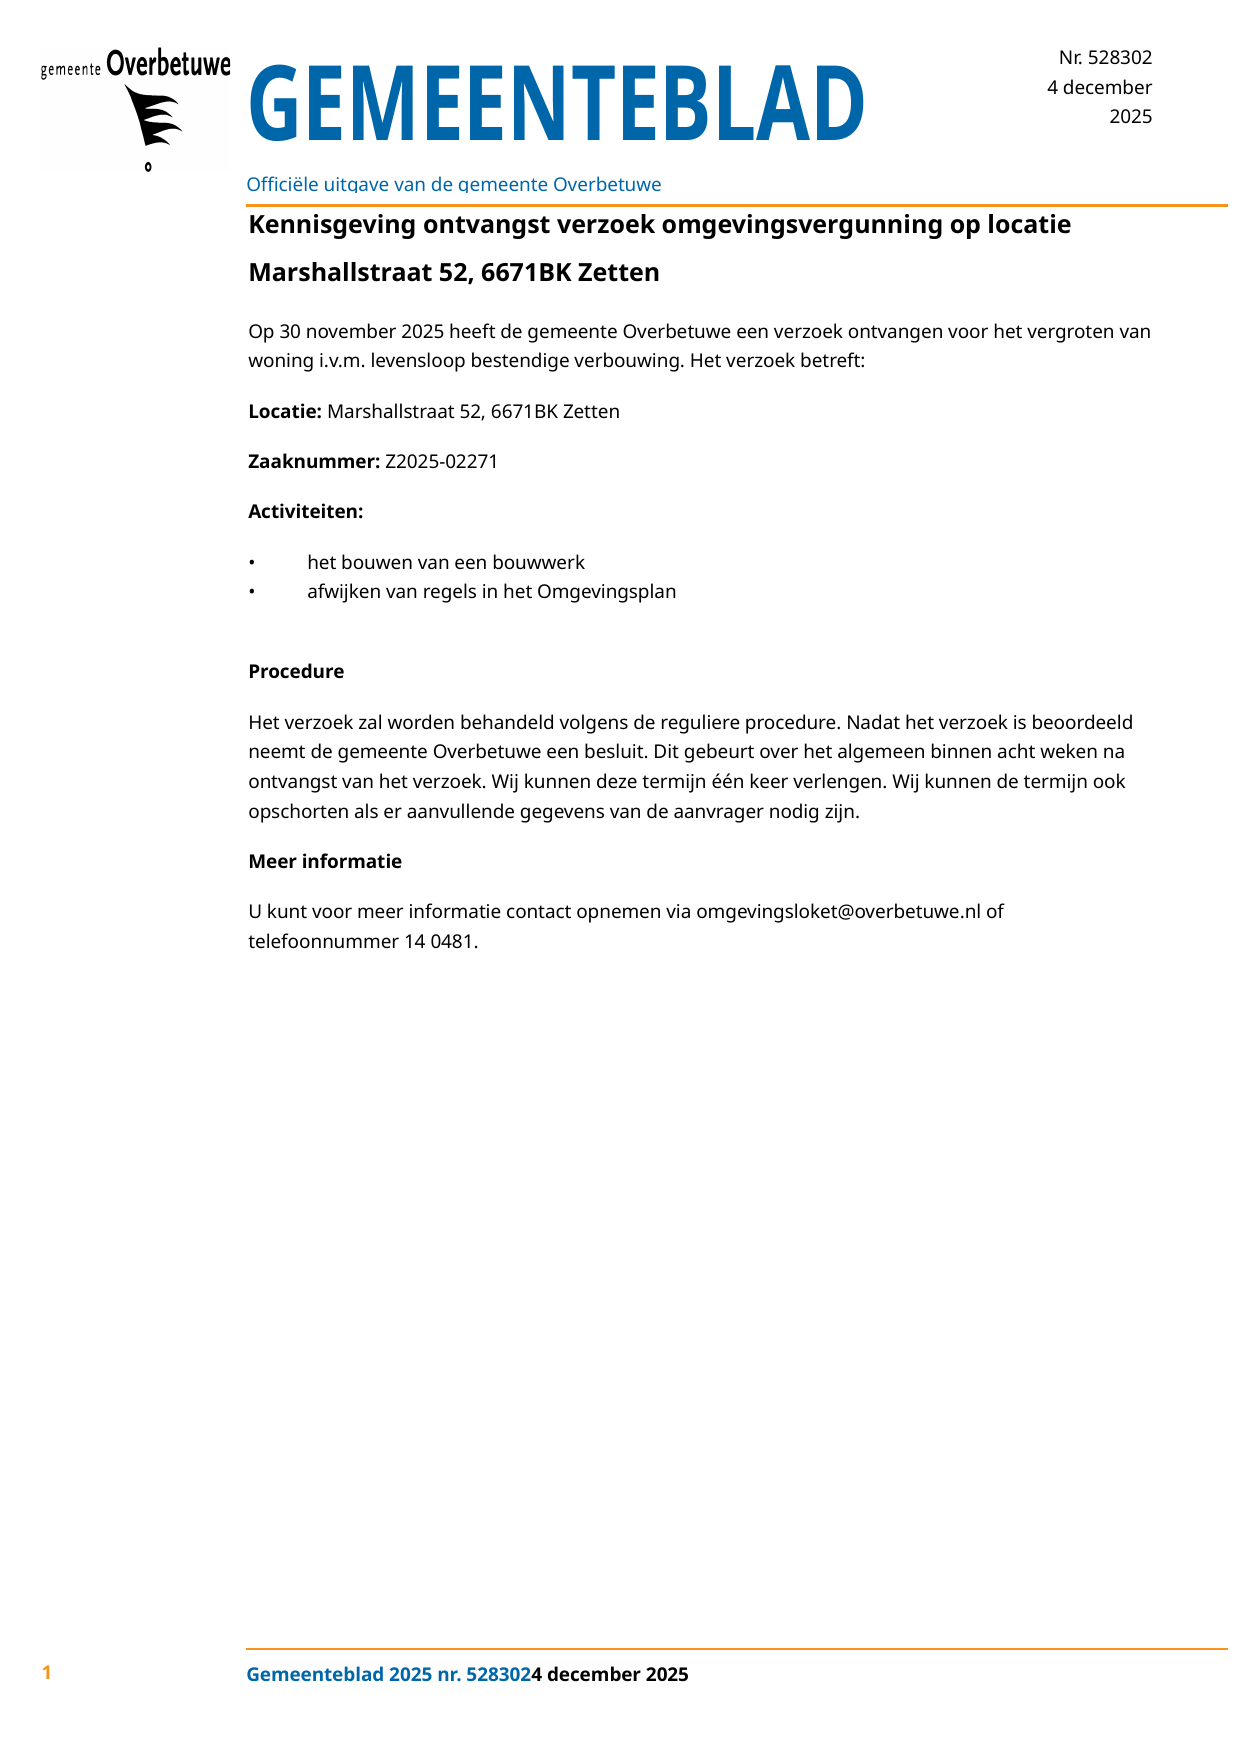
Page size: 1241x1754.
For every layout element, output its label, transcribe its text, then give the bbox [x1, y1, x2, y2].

picture [41, 47, 231, 172]
text Locatie: Marshallstraat 52, 6671BK Zetten [248, 398, 1152, 424]
text Procedure [248, 659, 1152, 684]
text Meer informatie [248, 848, 1152, 874]
text Op 30 november 2025 heeft de gemeente Overbetuwe een verzoek ontvangen voor het vergroten van woning i.v.m. levensloop bestendige verbouwing. Het verzoek betreft: [248, 318, 1152, 373]
text Het verzoek zal worden behandeld volgens de reguliere procedure. Nadat het verzoek is beoordeeld neemt de gemeente Overbetuwe een besluit. Dit gebeurt over het algemeen binnen acht weken na ontvangst van het verzoek. Wij kunnen deze termijn één keer verlengen. Wij kunnen de termijn ook opschorten als er aanvullende gegevens van de aanvrager nodig zijn. [248, 709, 1152, 824]
list het bouwen van een bouwwerk [248, 549, 1152, 575]
text Zaaknummer: Z2025-02271 [248, 448, 1152, 474]
text Activiteiten: [248, 499, 1152, 524]
text U kunt voor meer informatie contact opnemen via omgevingsloket@overbetuwe.nl of telefoonnummer 14 0481. [248, 899, 1152, 954]
list afwijken van regels in het Omgevingsplan [248, 579, 1152, 604]
text Kennisgeving ontvangst verzoek omgevingsvergunning op locatie Marshallstraat 52, 6671BK Zetten [248, 207, 1152, 288]
